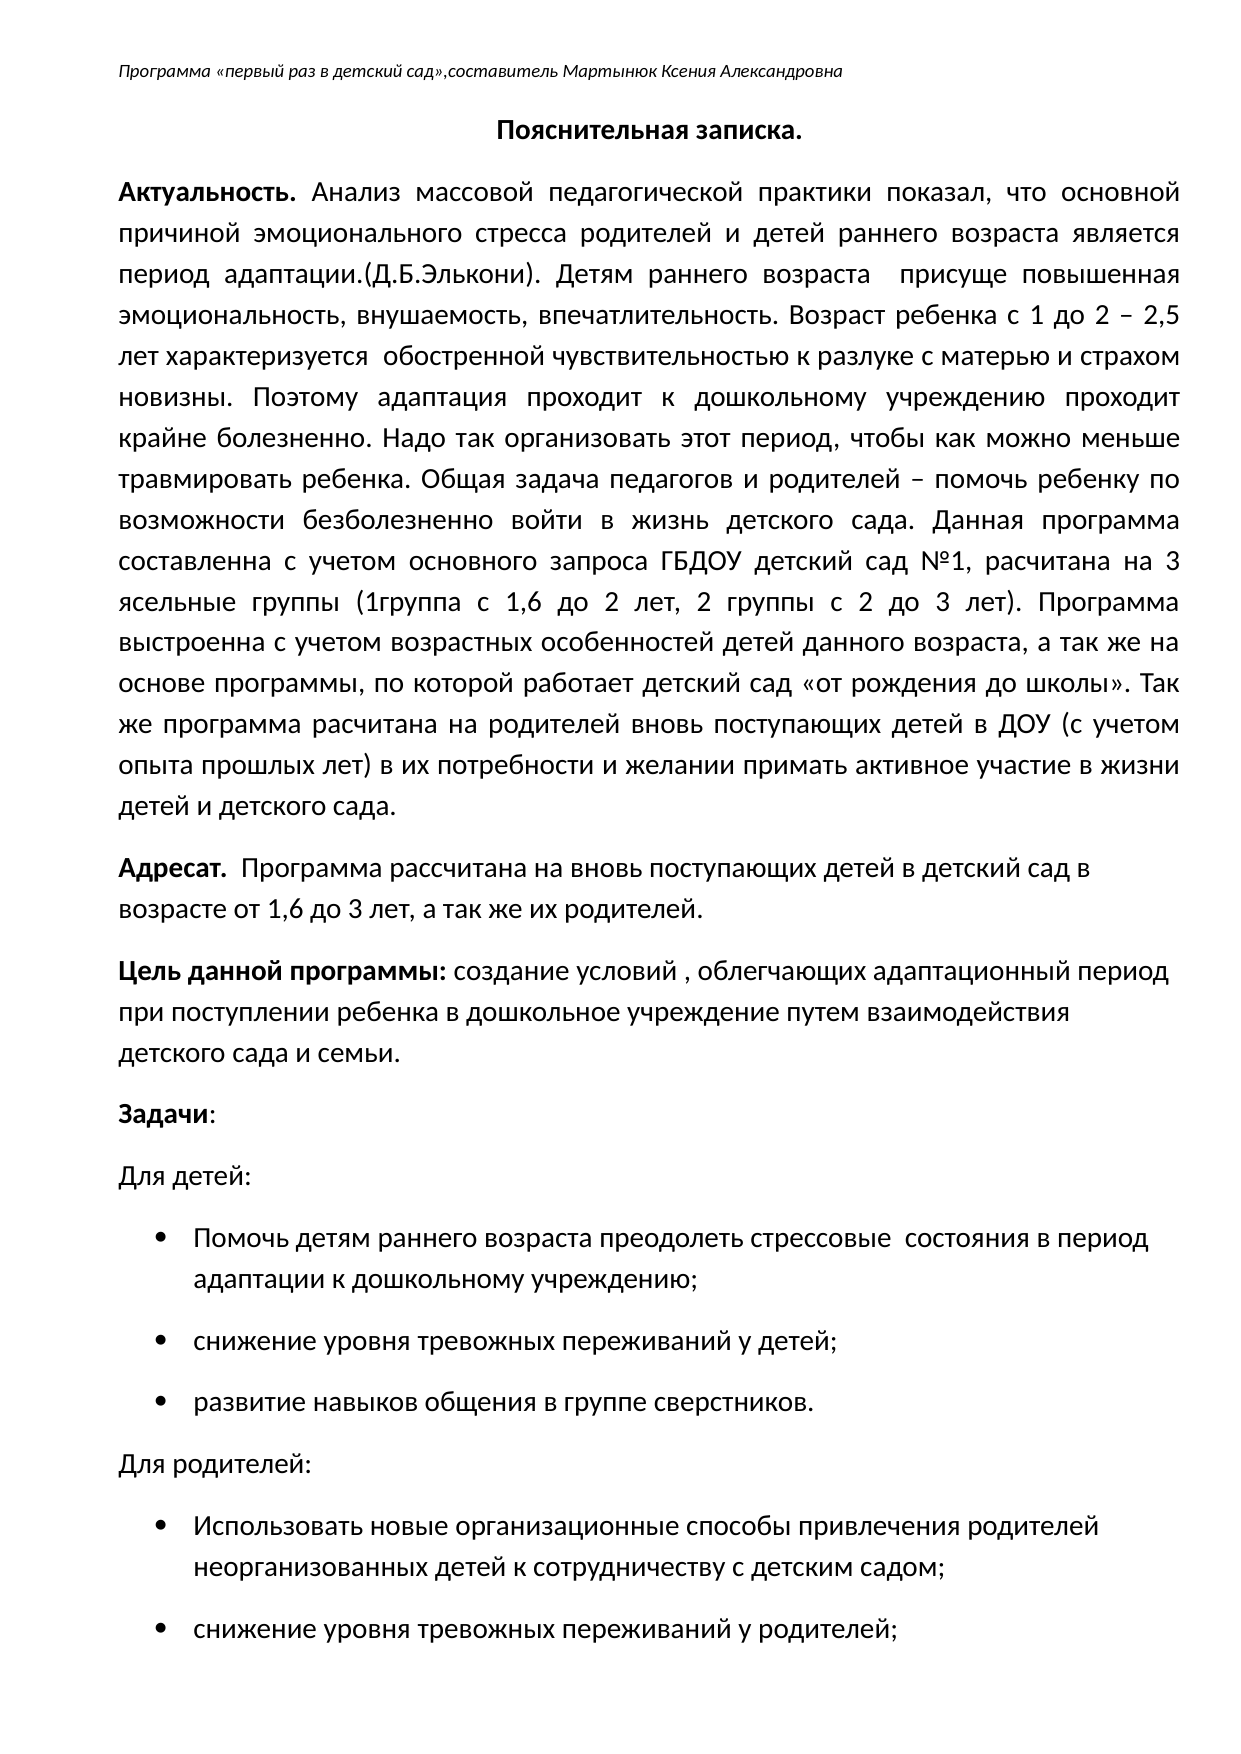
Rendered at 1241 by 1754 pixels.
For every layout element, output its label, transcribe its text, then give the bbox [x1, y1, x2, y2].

list Для родителей: [118, 1445, 1181, 1481]
text Адресат. Программа рассчитана на вновь поступающих детей в детский сад в возрасте от 1,6 до 3 лет, а так же их родителей. [118, 849, 1181, 926]
list Использовать новые организационные способы привлечения родителей неорганизованных детей к сотрудничеству с детским садом; [156, 1507, 1181, 1583]
text Цель данной программы: создание условий , облегчающих адаптационный период при поступлении ребенка в дошкольное учреждение путем взаимодействия детского сада и семьи. [118, 952, 1181, 1069]
list снижение уровня тревожных переживаний у детей; [156, 1322, 1181, 1357]
text Пояснительная записка. [118, 111, 1181, 147]
text Актуальность. Анализ массовой педагогической практики показал, что основной причиной эмоционального стресса родителей и детей раннего возраста является период адаптации.(Д.Б.Элькони). Детям раннего возраста присуще повышенная эмоциональность, внушаемость, впечатлительность. Возраст ребенка с 1 до 2 – 2,5 лет характеризуется обостренной чувствительностью к разлуке с матерью и страхом новизны. Поэтому адаптация проходит к дошкольному учреждению проходит крайне болезненно. Надо так организовать этот период, чтобы как можно меньше травмировать ребенка. Общая задача педагогов и родителей – помочь ребенку по возможности безболезненно войти в жизнь детского сада. Данная программа составленна с учетом основного запроса ГБДОУ детский сад №1, расчитана на 3 ясельные группы (1группа с 1,6 до 2 лет, 2 группы с 2 до 3 лет). Программа выстроенна с учетом возрастных особенностей детей данного возраста, а так же на основе программы, по которой работает детский сад «от рождения до школы». Так же программа расчитана на родителей вновь поступающих детей в ДОУ (с учетом опыта прошлых лет) в их потребности и желании примать активное участие в жизни детей и детского сада. [118, 173, 1181, 823]
text Задачи: [118, 1095, 1181, 1131]
list снижение уровня тревожных переживаний у родителей; [156, 1610, 1181, 1645]
text Для детей: [118, 1157, 1181, 1193]
list развитие навыков общения в группе сверстников. [156, 1383, 1181, 1419]
list Помочь детям раннего возраста преодолеть стрессовые состояния в период адаптации к дошкольному учреждению; [156, 1219, 1181, 1296]
